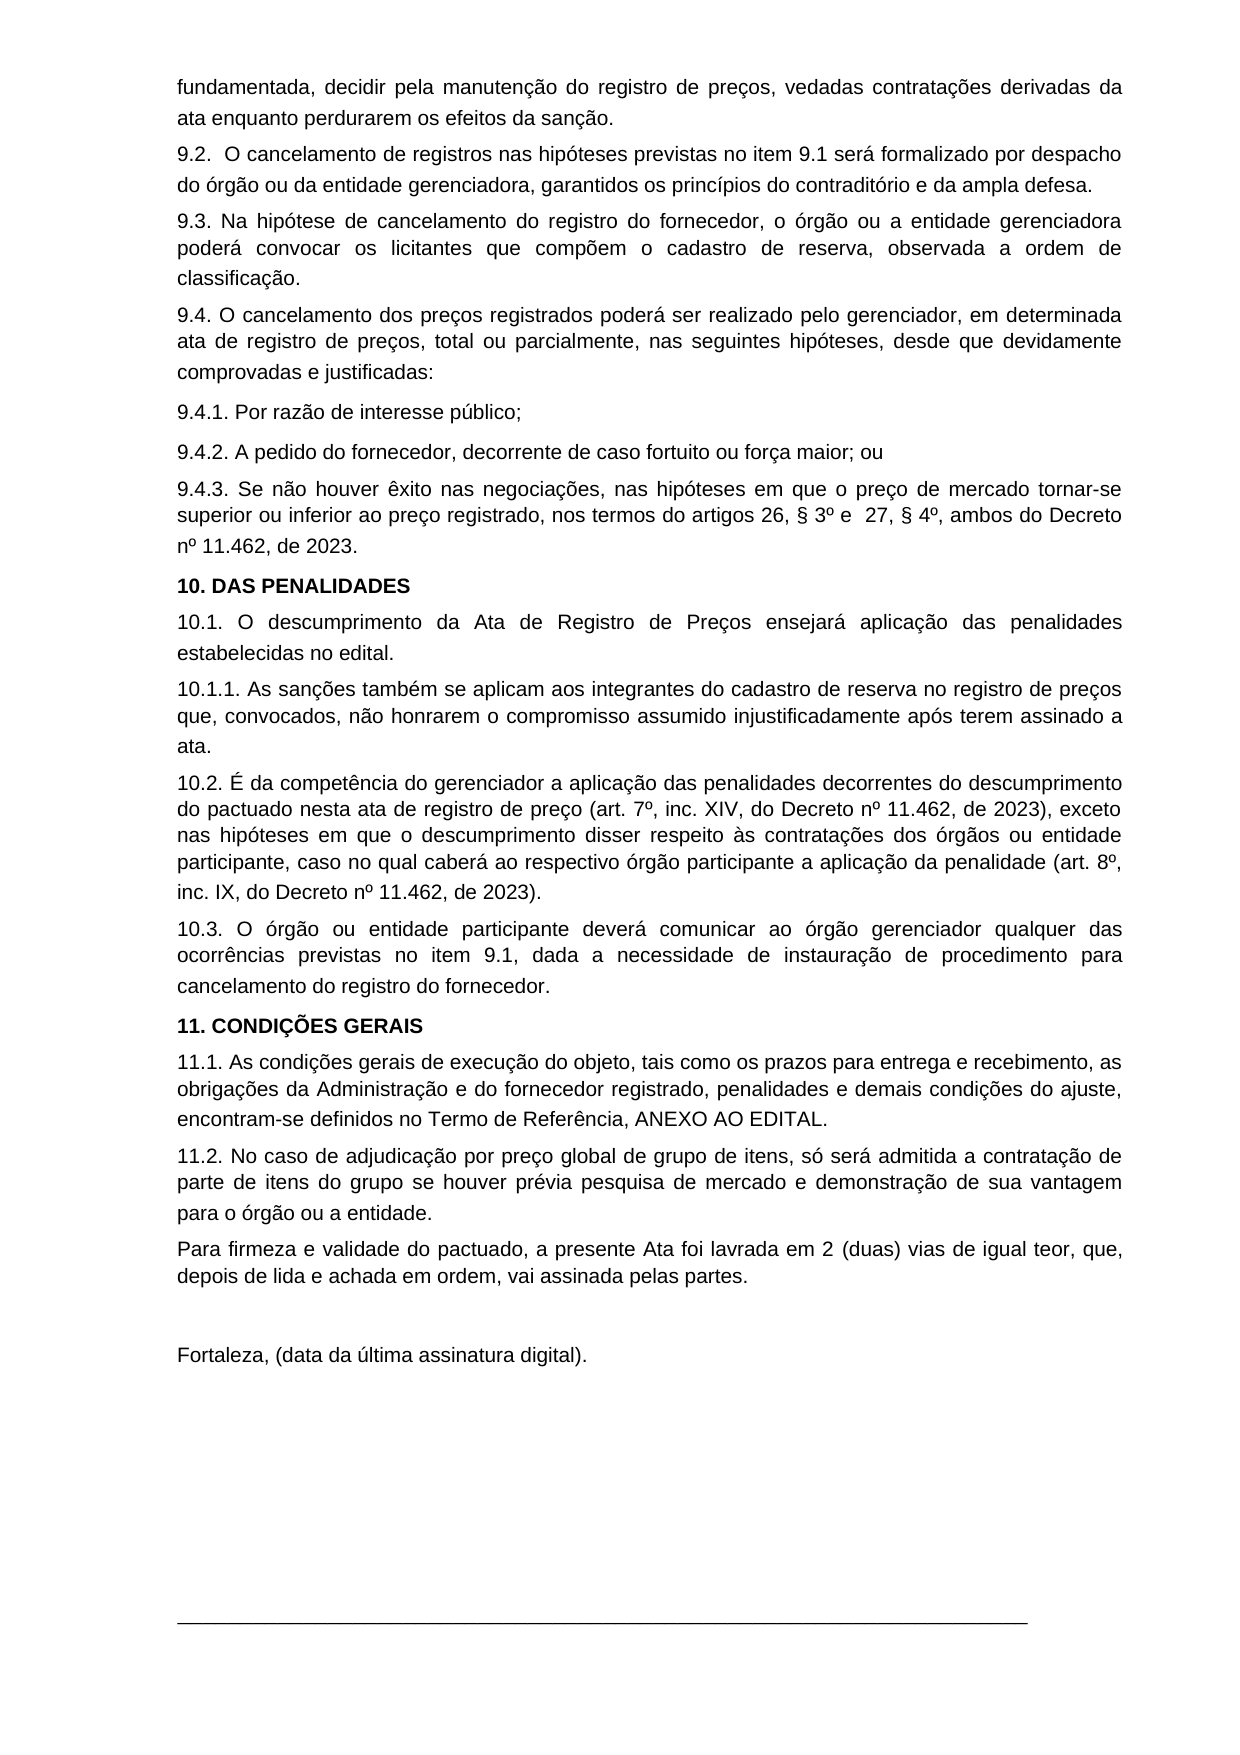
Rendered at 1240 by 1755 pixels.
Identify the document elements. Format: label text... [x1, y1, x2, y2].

text 9.3. Na hipótese de cancelamento do registro do fornecedor, o órgão ou a entidade gerenciadora poderá convocar os licitantes que compõem o cadastro de reserva, observada a ordem de classificação. [177, 209, 1124, 291]
text 11.2. No caso de adjudicação por preço global de grupo de itens, só será admitida a contratação de parte de itens do grupo se houver prévia pesquisa de mercado e demonstração de sua vantagem para o órgão ou a entidade. [177, 1144, 1124, 1226]
text 9.2. O cancelamento de registros nas hipóteses previstas no item 9.1 será formalizado por despacho do órgão ou da entidade gerenciadora, garantidos os princípios do contraditório e da ampla defesa. [177, 142, 1124, 198]
text 11.1. As condições gerais de execução do objeto, tais como os prazos para entrega e recebimento, as obrigações da Administração e do fornecedor registrado, penalidades e demais condições do ajuste, encontram-se definidos no Termo de Referência, ANEXO AO EDITAL. [177, 1050, 1124, 1132]
text 9.4. O cancelamento dos preços registrados poderá ser realizado pelo gerenciador, em determinada ata de registro de preços, total ou parcialmente, nas seguintes hipóteses, desde que devidamente comprovadas e justificadas: [177, 303, 1124, 384]
text 10.1.1. As sanções também se aplicam aos integrantes do cadastro de reserva no registro de preços que, convocados, não honrarem o compromisso assumido injustificadamente após terem assinado a ata. [177, 677, 1124, 759]
text fundamentada, decidir pela manutenção do registro de preços, vedadas contratações derivadas da ata enquanto perdurarem os efeitos da sanção. [177, 75, 1124, 131]
text Para firmeza e validade do pactuado, a presente Ata foi lavrada em 2 (duas) vias de igual teor, que, depois de lida e achada em ordem, vai assinada pelas partes. [177, 1237, 1124, 1287]
subtitle 11. CONDIÇÕES GERAIS [177, 1010, 1125, 1039]
text 10.2. É da competência do gerenciador a aplicação das penalidades decorrentes do descumprimento do pactuado nesta ata de registro de preço (art. 7º, inc. XIV, do Decreto nº 11.462, de 2023), exceto nas hipóteses em que o descumprimento disser respeito às contratações dos órgãos ou entidade participante, caso no qual caberá ao respectivo órgão participante a aplicação da penalidade (art. 8º, inc. IX, do Decreto nº 11.462, de 2023). [177, 771, 1124, 905]
text 10.1. O descumprimento da Ata de Registro de Preços ensejará aplicação das penalidades estabelecidas no edital. [177, 610, 1124, 666]
text 9.4.2. A pedido do fornecedor, decorrente de caso fortuito ou força maior; ou [177, 436, 1124, 465]
subtitle 10. DAS PENALIDADES [177, 570, 1125, 599]
text Fortaleza, (data da última assinatura digital). [177, 1343, 1124, 1367]
text 9.4.1. Por razão de interesse público; [177, 396, 1124, 425]
text 9.4.3. Se não houver êxito nas negociações, nas hipóteses em que o preço de mercado tornar-se superior ou inferior ao preço registrado, nos termos do artigos 26, § 3º e 27, § 4º, ambos do Decreto nº 11.462, de 2023. [177, 477, 1124, 558]
text 10.3. O órgão ou entidade participante deverá comunicar ao órgão gerenciador qualquer das ocorrências previstas no item 9.1, dada a necessidade de instauração de procedimento para cancelamento do registro do fornecedor. [177, 917, 1124, 999]
